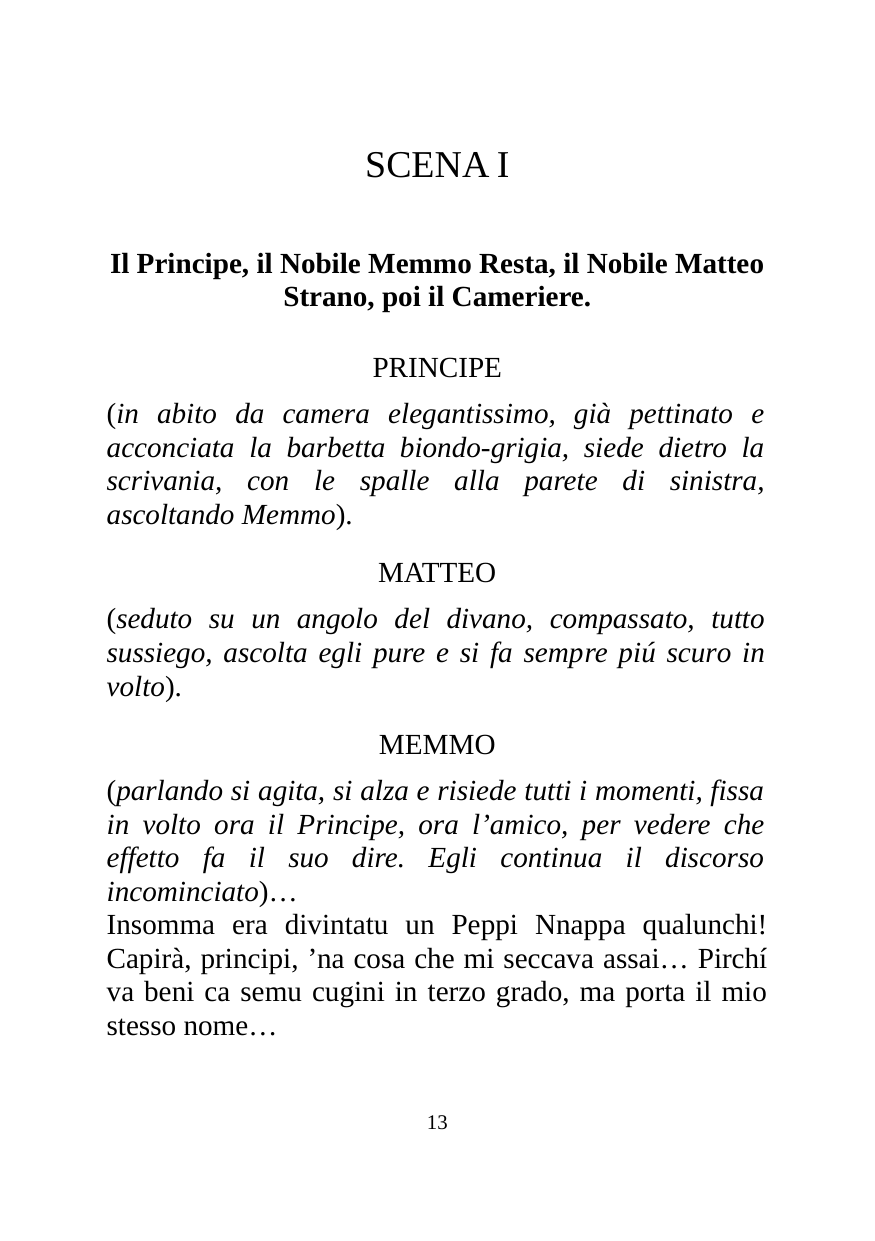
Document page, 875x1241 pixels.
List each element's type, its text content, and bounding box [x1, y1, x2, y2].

text Il Principe, il Nobile Memmo Resta, il Nobile Matteo Strano, poi il Cameriere. [106, 246, 768, 313]
text PRINCIPE [106, 350, 768, 384]
text (seduto su un angolo del divano, compassato, tutto sussiego, ascolta egli pure e si fa sempre piú scuro in volto). [106, 602, 768, 702]
subtitle SCENA I [106, 142, 768, 185]
text Insomma era divintatu un Peppi Nnappa qualunchi! Capirà, principi, ’na cosa che mi seccava assai… Pirchí va beni ca semu cugini in terzo grado, ma porta il mio stesso nome… [106, 907, 768, 1042]
text (in abito da camera elegantissimo, già pettinato e acconciata la barbetta biondo-grigia, siede dietro la scrivania, con le spalle alla parete di sinistra, ascoltando Memmo). [106, 396, 768, 531]
text MEMMO [106, 727, 768, 761]
text (parlando si agita, si alza e risiede tutti i momenti, fissa in volto ora il Principe, ora l’amico, per vedere che effetto fa il suo dire. Egli continua il discorso incominciato)… [106, 773, 768, 907]
text MATTEO [106, 556, 768, 589]
